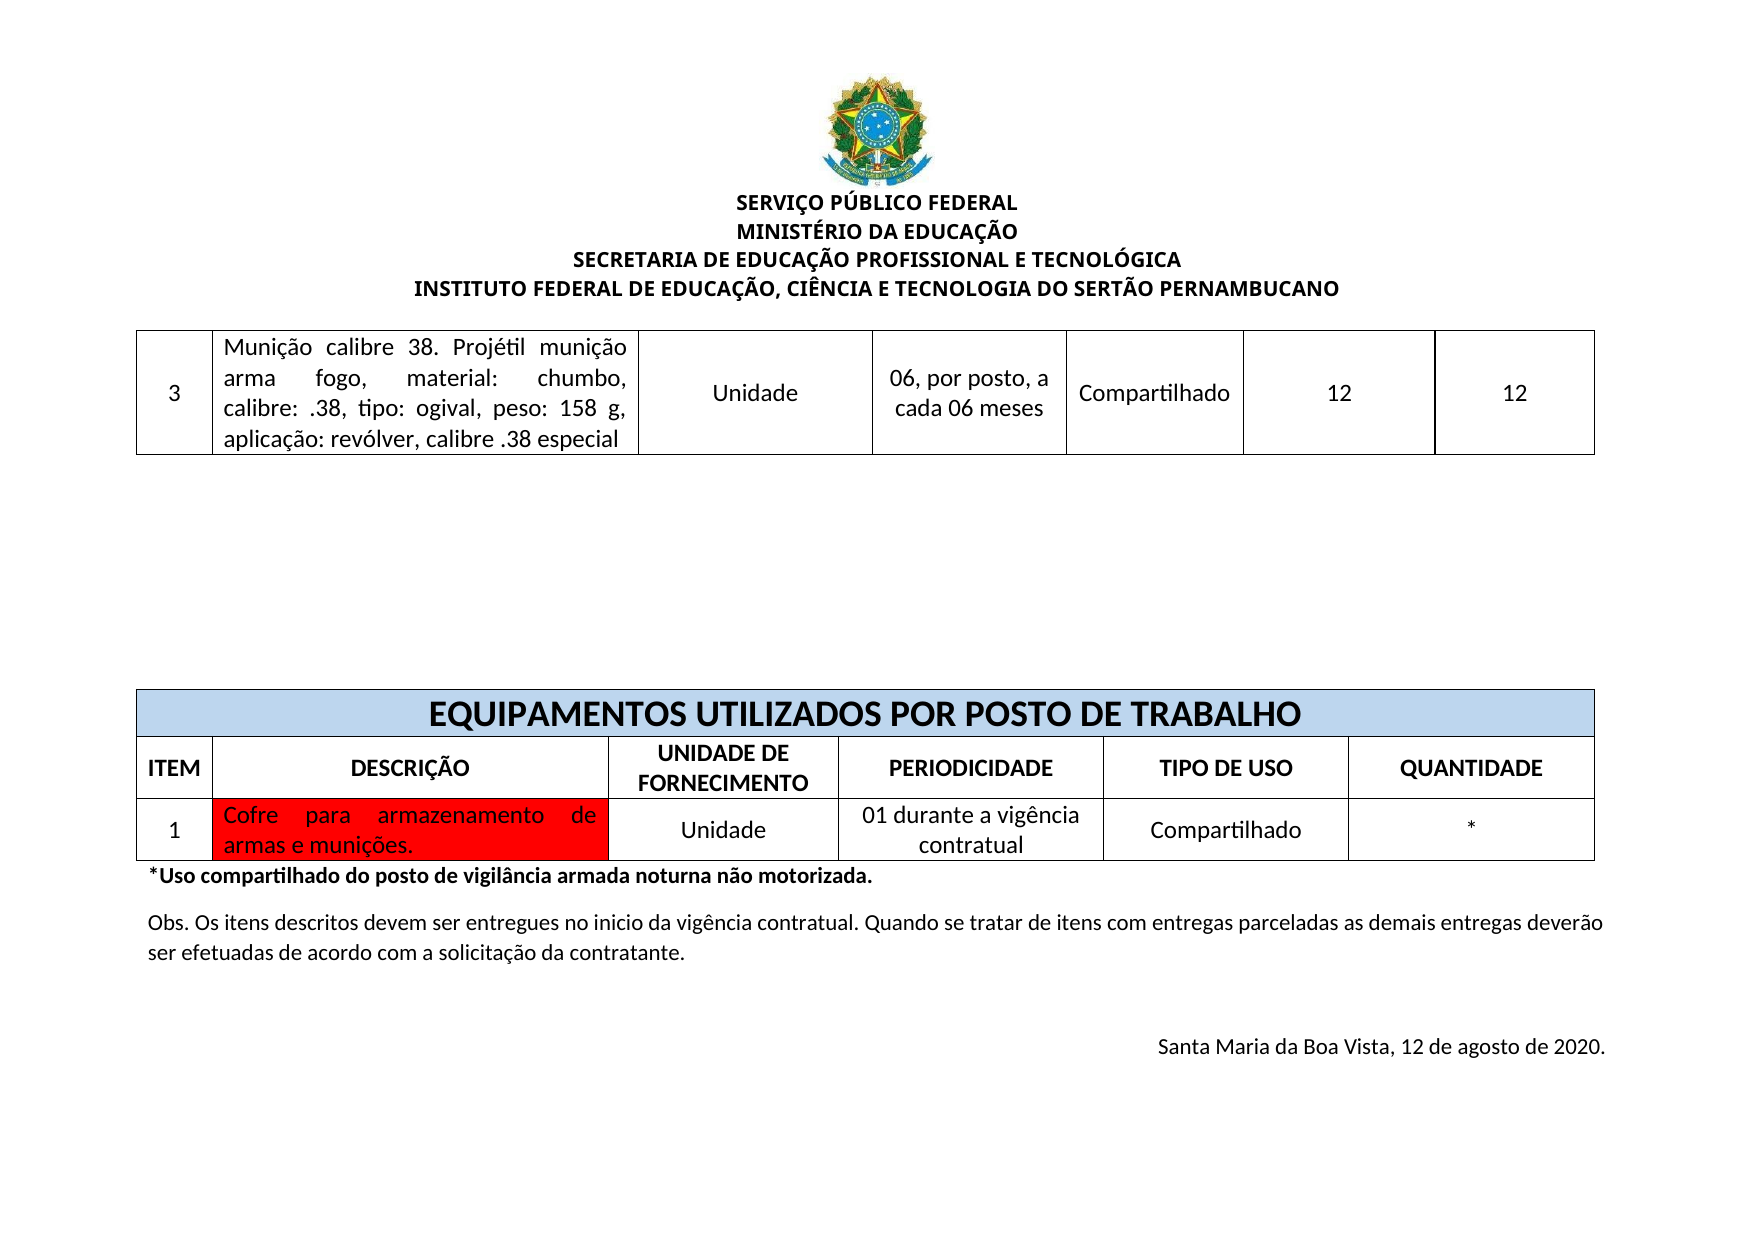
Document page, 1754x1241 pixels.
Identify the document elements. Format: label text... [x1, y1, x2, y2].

text *Uso compartilhado do posto de vigilância armada noturna não motorizada. [148, 861, 1606, 889]
table_cell 06, por posto, a cada 06 meses [873, 331, 1066, 453]
table_cell TIPO DE USO [1104, 737, 1348, 798]
table_cell UNIDADE DE FORNECIMENTO [609, 737, 838, 798]
table_cell PERIODICIDADE [839, 737, 1103, 798]
table_cell 01 durante a vigência contratual [839, 799, 1103, 860]
table_cell QUANTIDADE [1349, 737, 1594, 798]
table_cell 1 [137, 799, 212, 860]
table_cell Compartilhado [1067, 331, 1243, 453]
text Santa Maria da Boa Vista, 12 de agosto de 2020. [148, 1032, 1606, 1060]
table_cell DESCRIÇÃO [213, 737, 608, 798]
table_cell Unidade [609, 799, 838, 860]
table_cell Compartilhado [1104, 799, 1348, 860]
table_cell 3 [137, 331, 212, 453]
table_cell Munição calibre 38. Projétil munição arma fogo, material: chumbo, calibre: .38, tipo: ogival, peso: 158 g, aplicação: revólver, calibre .38 especial [213, 331, 638, 453]
table_cell 12 [1436, 331, 1594, 453]
table_cell ITEM [137, 737, 212, 798]
table_cell Cofre para armazenamento de armas e munições. [213, 799, 608, 860]
text Obs. Os itens descritos devem ser entregues no inicio da vigência contratual. Quando se tratar de itens com entregas parceladas as demais entregas deverão ser efetuadas de acordo com a solicitação da contratante. [148, 908, 1606, 966]
table_header EQUIPAMENTOS UTILIZADOS POR POSTO DE TRABALHO [137, 690, 1594, 736]
table_cell Unidade [639, 331, 872, 453]
picture [818, 73, 936, 189]
table_cell 12 [1244, 331, 1434, 453]
table_cell * [1349, 799, 1594, 860]
